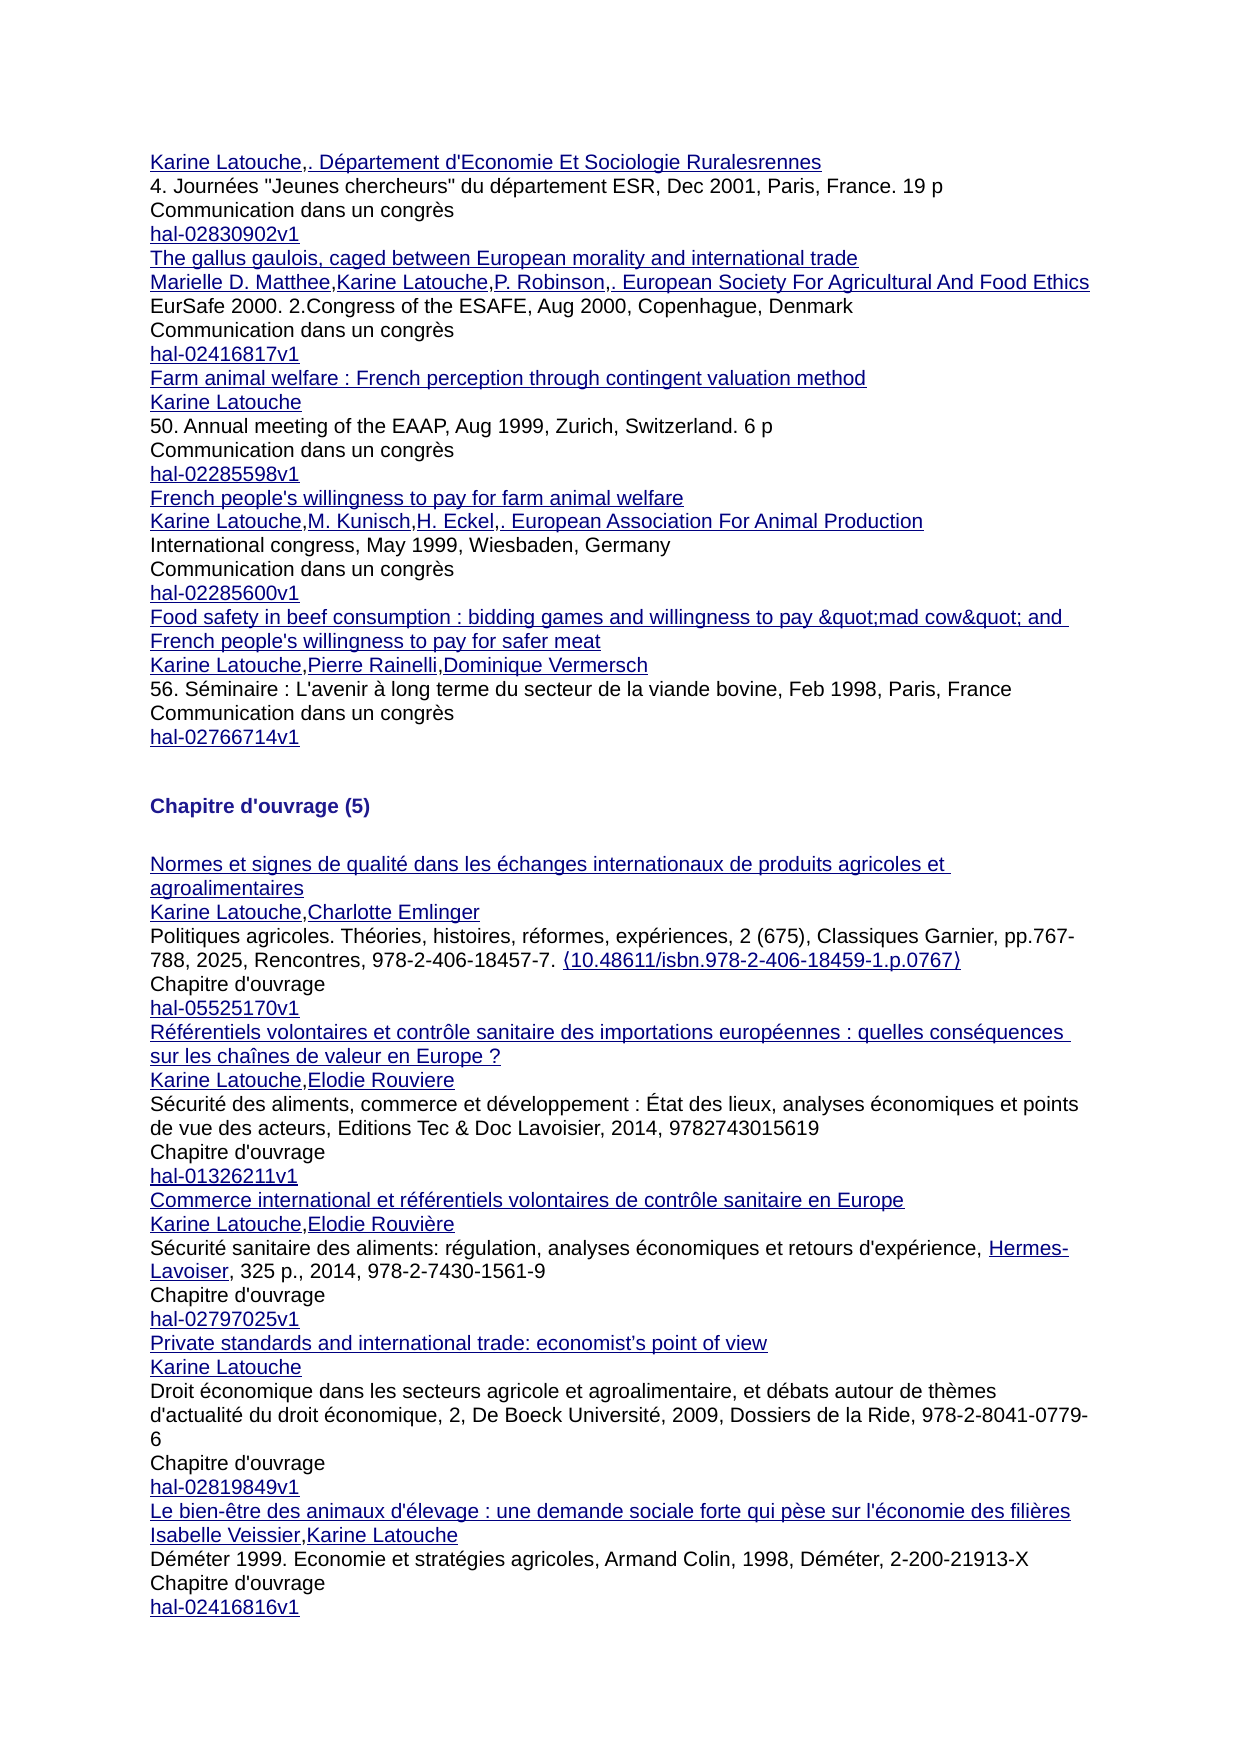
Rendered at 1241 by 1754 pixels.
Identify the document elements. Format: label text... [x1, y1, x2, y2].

table_cell Référentiels volontaires et contrôle sanitaire des importations européennes : quelles conséquences sur les chaînes de valeur en Europe ? Karine Latouche,Elodie Rouviere Sécurité des aliments, commerce et développement : État des lieux, analyses économiques et points de vue des acteurs, Editions Tec & Doc Lavoisier, 2014, 9782743015619 Chapitre d'ouvrage hal-01326211v1 [150, 1020, 1090, 1187]
table_cell Karine Latouche,. Département d'Economie Et Sociologie Ruralesrennes 4. Journées "Jeunes chercheurs" du département ESR, Dec 2001, Paris, France. 19 p Communication dans un congrès hal-02830902v1 [150, 150, 1090, 246]
table_cell The gallus gaulois, caged between European morality and international trade Marielle D. Matthee,Karine Latouche,P. Robinson,. European Society For Agricultural And Food Ethics EurSafe 2000. 2.Congress of the ESAFE, Aug 2000, Copenhague, Denmark Communication dans un congrès hal-02416817v1 [150, 246, 1090, 366]
table_cell Commerce international et référentiels volontaires de contrôle sanitaire en Europe Karine Latouche,Elodie Rouvière Sécurité sanitaire des aliments: régulation, analyses économiques et retours d'expérience, Hermes-Lavoiser, 325 p., 2014, 978-2-7430-1561-9 Chapitre d'ouvrage hal-02797025v1 [150, 1188, 1090, 1331]
table_cell Food safety in beef consumption : bidding games and willingness to pay &quot;mad cow&quot; and French people's willingness to pay for safer meat Karine Latouche,Pierre Rainelli,Dominique Vermersch 56. Séminaire : L'avenir à long terme du secteur de la viande bovine, Feb 1998, Paris, France Communication dans un congrès hal-02766714v1 [150, 605, 1090, 749]
table_header Normes et signes de qualité dans les échanges internationaux de produits agricoles et agroalimentaires Karine Latouche,Charlotte Emlinger Politiques agricoles. Théories, histoires, réformes, expériences, 2 (675), Classiques Garnier, pp.767- 788, 2025, Rencontres, 978-2-406-18457-7. ⟨10.48611/isbn.978-2-406-18459-1.p.0767⟩ Chapitre d'ouvrage hal-05525170v1 [150, 852, 1090, 1020]
subtitle Chapitre d'ouvrage (5) [150, 794, 1090, 818]
table_cell French people's willingness to pay for farm animal welfare Karine Latouche,M. Kunisch,H. Eckel,. European Association For Animal Production International congress, May 1999, Wiesbaden, Germany Communication dans un congrès hal-02285600v1 [150, 485, 1090, 605]
table_cell Private standards and international trade: economist’s point of view Karine Latouche Droit économique dans les secteurs agricole et agroalimentaire, et débats autour de thèmes d'actualité du droit économique, 2, De Boeck Université, 2009, Dossiers de la Ride, 978-2-8041-0779-6 Chapitre d'ouvrage hal-02819849v1 [150, 1331, 1090, 1499]
table_cell Farm animal welfare : French perception through contingent valuation method Karine Latouche 50. Annual meeting of the EAAP, Aug 1999, Zurich, Switzerland. 6 p Communication dans un congrès hal-02285598v1 [150, 366, 1090, 485]
table_cell Le bien-être des animaux d'élevage : une demande sociale forte qui pèse sur l'économie des filières Isabelle Veissier,Karine Latouche Déméter 1999. Economie et stratégies agricoles, Armand Colin, 1998, Déméter, 2-200-21913-X Chapitre d'ouvrage hal-02416816v1 [150, 1499, 1090, 1619]
